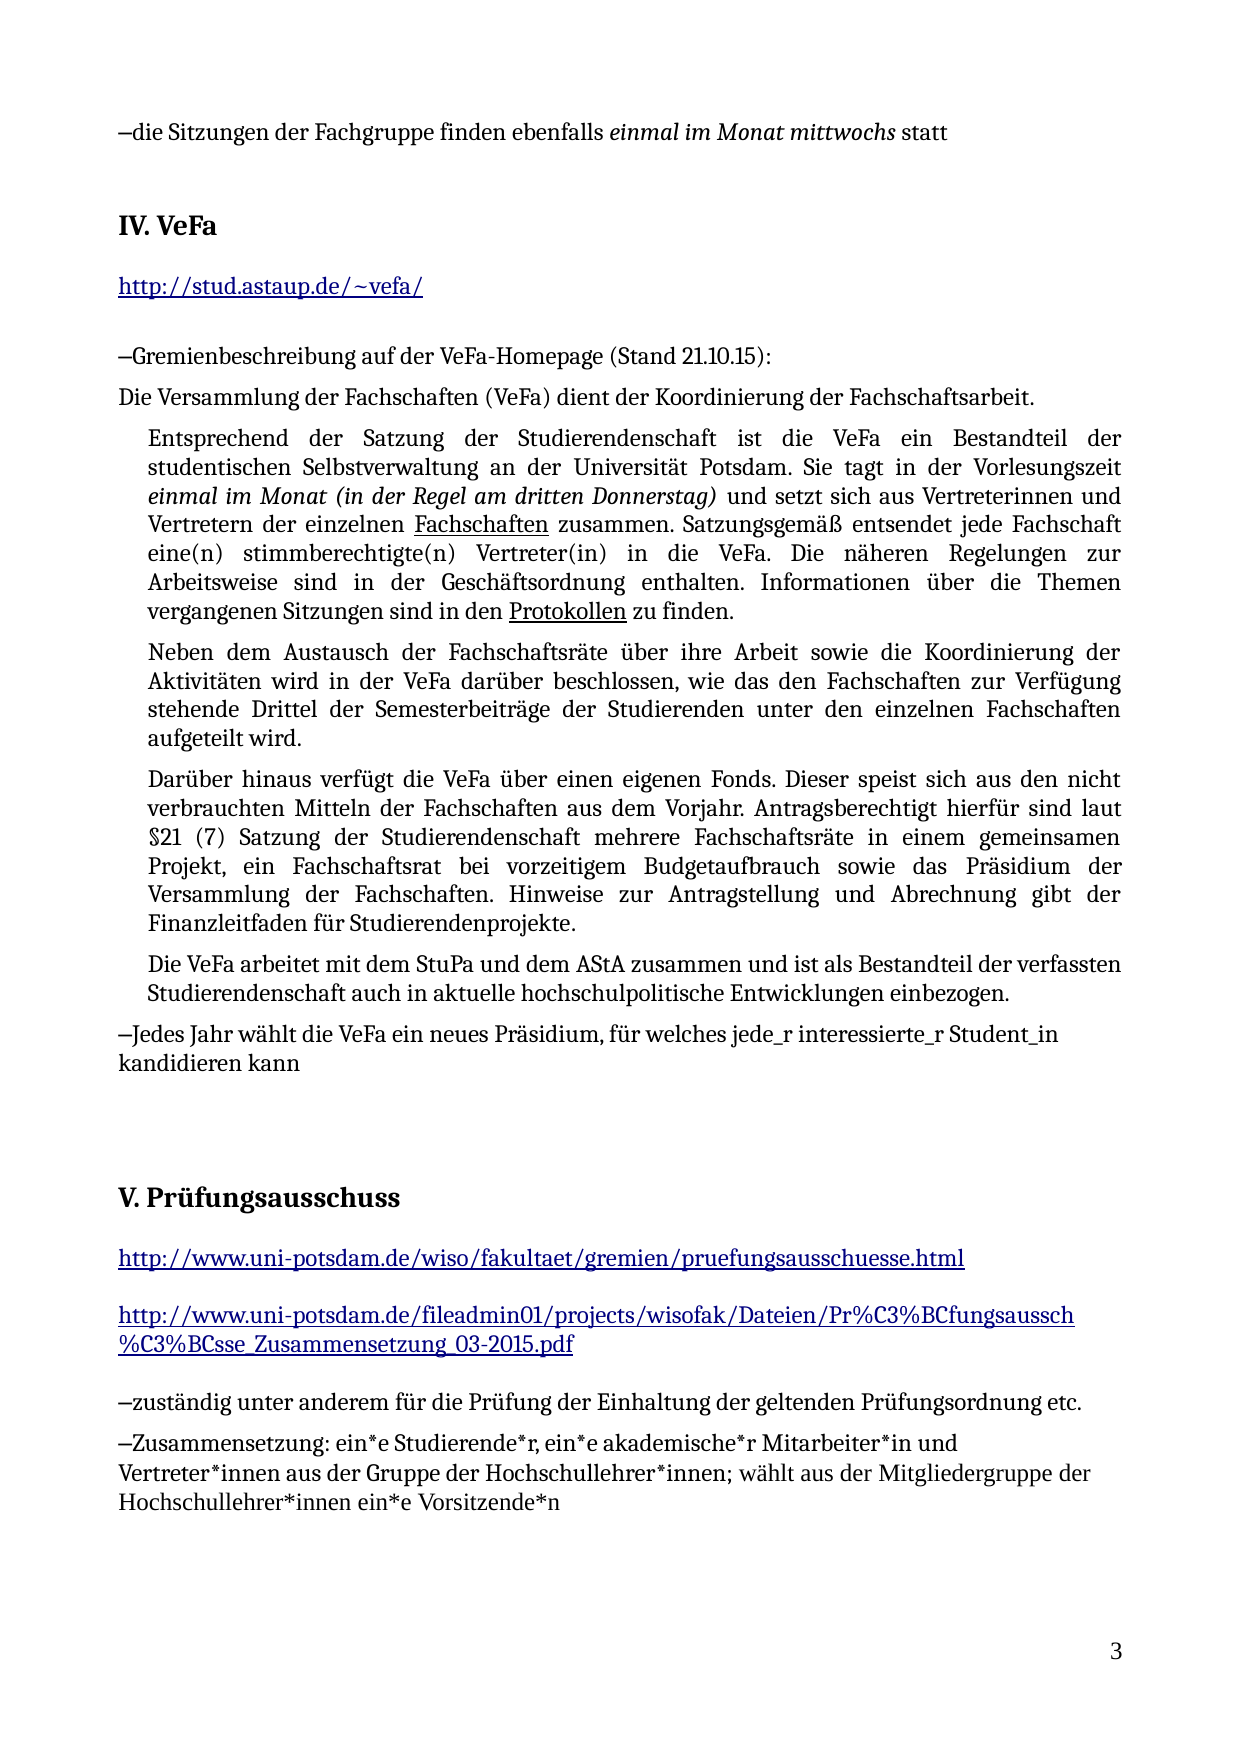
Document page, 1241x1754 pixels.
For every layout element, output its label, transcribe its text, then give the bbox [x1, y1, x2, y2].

text Die Versammlung der Fachschaften (VeFa) dient der Koordinierung der Fachschaftsarbeit. [118, 383, 1122, 412]
text http://stud.astaup.de/~vefa/ [118, 272, 1122, 300]
list Gremienbeschreibung auf der VeFa-Homepage (Stand 21.10.15): [118, 342, 1122, 370]
list die Sitzungen der Fachgruppe finden ebenfalls einmal im Monat mittwochs statt [118, 118, 1122, 147]
subtitle V. Prüfungsausschuss [118, 1182, 1122, 1215]
list Jedes Jahr wählt die VeFa ein neues Präsidium, für welches jede_r interessierte_r Student_in kandidieren kann [118, 1020, 1122, 1078]
list zuständig unter anderem für die Prüfung der Einhaltung der geltenden Prüfungsordnung etc. [118, 1388, 1122, 1416]
text Die VeFa arbeitet mit dem StuPa und dem AStA zusammen und ist als Bestandteil der verfassten Studierendenschaft auch in aktuelle hochschulpolitische Entwicklungen einbezogen. [148, 950, 1122, 1008]
list Zusammensetzung: ein*e Studierende*r, ein*e akademische*r Mitarbeiter*in und Vertreter*innen aus der Gruppe der Hochschullehrer*innen; wählt aus der Mitgliedergruppe der Hochschullehrer*innen ein*e Vorsitzende*n [118, 1429, 1122, 1516]
text Neben dem Austausch der Fachschaftsräte über ihre Arbeit sowie die Koordinierung der Aktivitäten wird in der VeFa darüber beschlossen, wie das den Fachschaften zur Verfügung stehende Drittel der Semesterbeiträge der Studierenden unter den einzelnen Fachschaften aufgeteilt wird. [148, 638, 1122, 753]
subtitle IV. VeFa [118, 209, 1122, 243]
text http://www.uni-potsdam.de/fileadmin01/projects/wisofak/Dateien/Pr%C3%BCfungsaussch%C3%BCsse_Zusammensetzung_03-2015.pdf [118, 1301, 1122, 1359]
text Darüber hinaus verfügt die VeFa über einen eigenen Fonds. Dieser speist sich aus den nicht verbrauchten Mitteln der Fachschaften aus dem Vorjahr. Antragsberechtigt hierfür sind laut §21 (7) Satzung der Studierendenschaft mehrere Fachschaftsräte in einem gemeinsamen Projekt, ein Fachschaftsrat bei vorzeitigem Budgetaufbrauch sowie das Präsidium der Versammlung der Fachschaften. Hinweise zur Antragstellung und Abrechnung gibt der Finanzleitfaden für Studierendenprojekte. [148, 765, 1122, 938]
text http://www.uni-potsdam.de/wiso/fakultaet/gremien/pruefungsausschuesse.html [118, 1244, 1122, 1273]
text Entsprechend der Satzung der Studierendenschaft ist die VeFa ein Bestandteil der studentischen Selbstverwaltung an der Universität Potsdam. Sie tagt in der Vorlesungszeit einmal im Monat (in der Regel am dritten Donnerstag) und setzt sich aus Vertreterinnen und Vertretern der einzelnen Fachschaften zusammen. Satzungsgemäß entsendet jede Fachschaft eine(n) stimmberechtigte(n) Vertreter(in) in die VeFa. Die näheren Regelungen zur Arbeitsweise sind in der Geschäftsordnung enthalten. Informationen über die Themen vergangenen Sitzungen sind in den Protokollen zu finden. [148, 424, 1122, 625]
